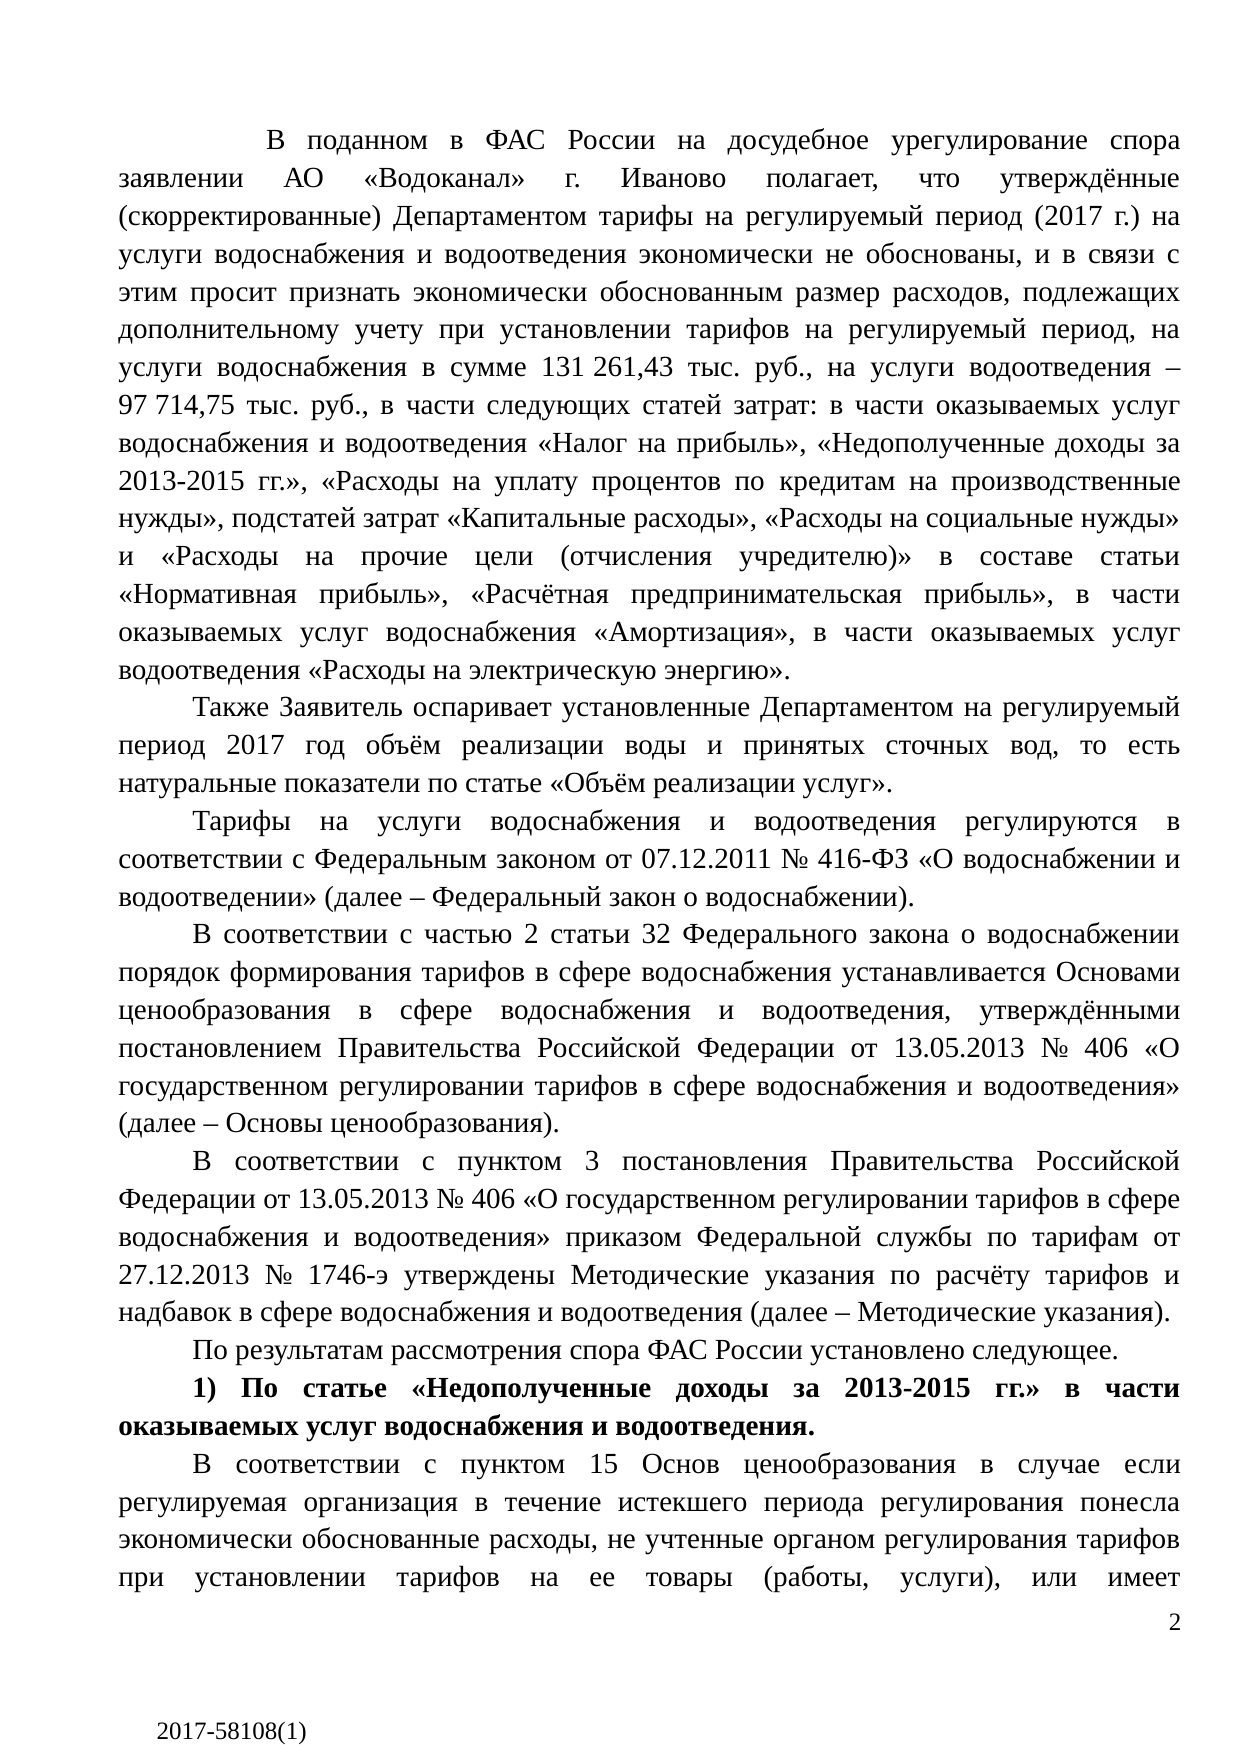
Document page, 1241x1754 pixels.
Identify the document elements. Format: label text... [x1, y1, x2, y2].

text Тарифы на услуги водоснабжения и водоотведения регулируются в соответствии с Федеральным законом от 07.12.2011 № 416-ФЗ «О водоснабжении и водоотведении» (далее – Федеральный закон о водоснабжении). [118, 799, 1181, 912]
text 1) По статье «Недополученные доходы за 2013-2015 гг.» в части оказываемых услуг водоснабжения и водоотведения. [118, 1366, 1181, 1442]
text Также Заявитель оспаривает установленные Департаментом на регулируемый период 2017 год объём реализации воды и принятых сточных вод, то есть натуральные показатели по статье «Объём реализации услуг». [118, 685, 1181, 799]
text В поданном в ФАС России на досудебное урегулирование спора заявлении АО «Водоканал» г. Иваново полагает, что утверждённые (скорректированные) Департаментом тарифы на регулируемый период (2017 г.) на услуги водоснабжения и водоотведения экономически не обоснованы, и в связи с этим просит признать экономически обоснованным размер расходов, подлежащих дополнительному учету при установлении тарифов на регулируемый период, на услуги водоснабжения в сумме 131 261,43 тыс. руб., на услуги водоотведения – 97 714,75 тыс. руб., в части следующих статей затрат: в части оказываемых услуг водоснабжения и водоотведения «Налог на прибыль», «Недополученные доходы за 2013-2015 гг.», «Расходы на уплату процентов по кредитам на производственные нужды», подстатей затрат «Капитальные расходы», «Расходы на социальные нужды» и «Расходы на прочие цели (отчисления учредителю)» в составе статьи «Нормативная прибыль», «Расчётная предпринимательская прибыль», в части оказываемых услуг водоснабжения «Амортизация», в части оказываемых услуг водоотведения «Расходы на электрическую энергию». [118, 118, 1181, 685]
text По результатам рассмотрения спора ФАС России установлено следующее. [118, 1328, 1181, 1366]
text В соответствии с пунктом 3 постановления Правительства Российской Федерации от 13.05.2013 № 406 «О государственном регулировании тарифов в сфере водоснабжения и водоотведения» приказом Федеральной службы по тарифам от 27.12.2013 № 1746-э утверждены Методические указания по расчёту тарифов и надбавок в сфере водоснабжения и водоотведения (далее – Методические указания). [118, 1139, 1181, 1328]
text В соответствии с частью 2 статьи 32 Федерального закона о водоснабжении порядок формирования тарифов в сфере водоснабжения устанавливается Основами ценообразования в сфере водоснабжения и водоотведения, утверждёнными постановлением Правительства Российской Федерации от 13.05.2013 № 406 «О государственном регулировании тарифов в сфере водоснабжения и водоотведения» (далее – Основы ценообразования). [118, 912, 1181, 1139]
text В соответствии с пунктом 15 Основ ценообразования в случае если регулируемая организация в течение истекшего периода регулирования понесла экономически обоснованные расходы, не учтенные органом регулирования тарифов при установлении тарифов на ее товары (работы, услуги), или имеет [118, 1442, 1181, 1593]
